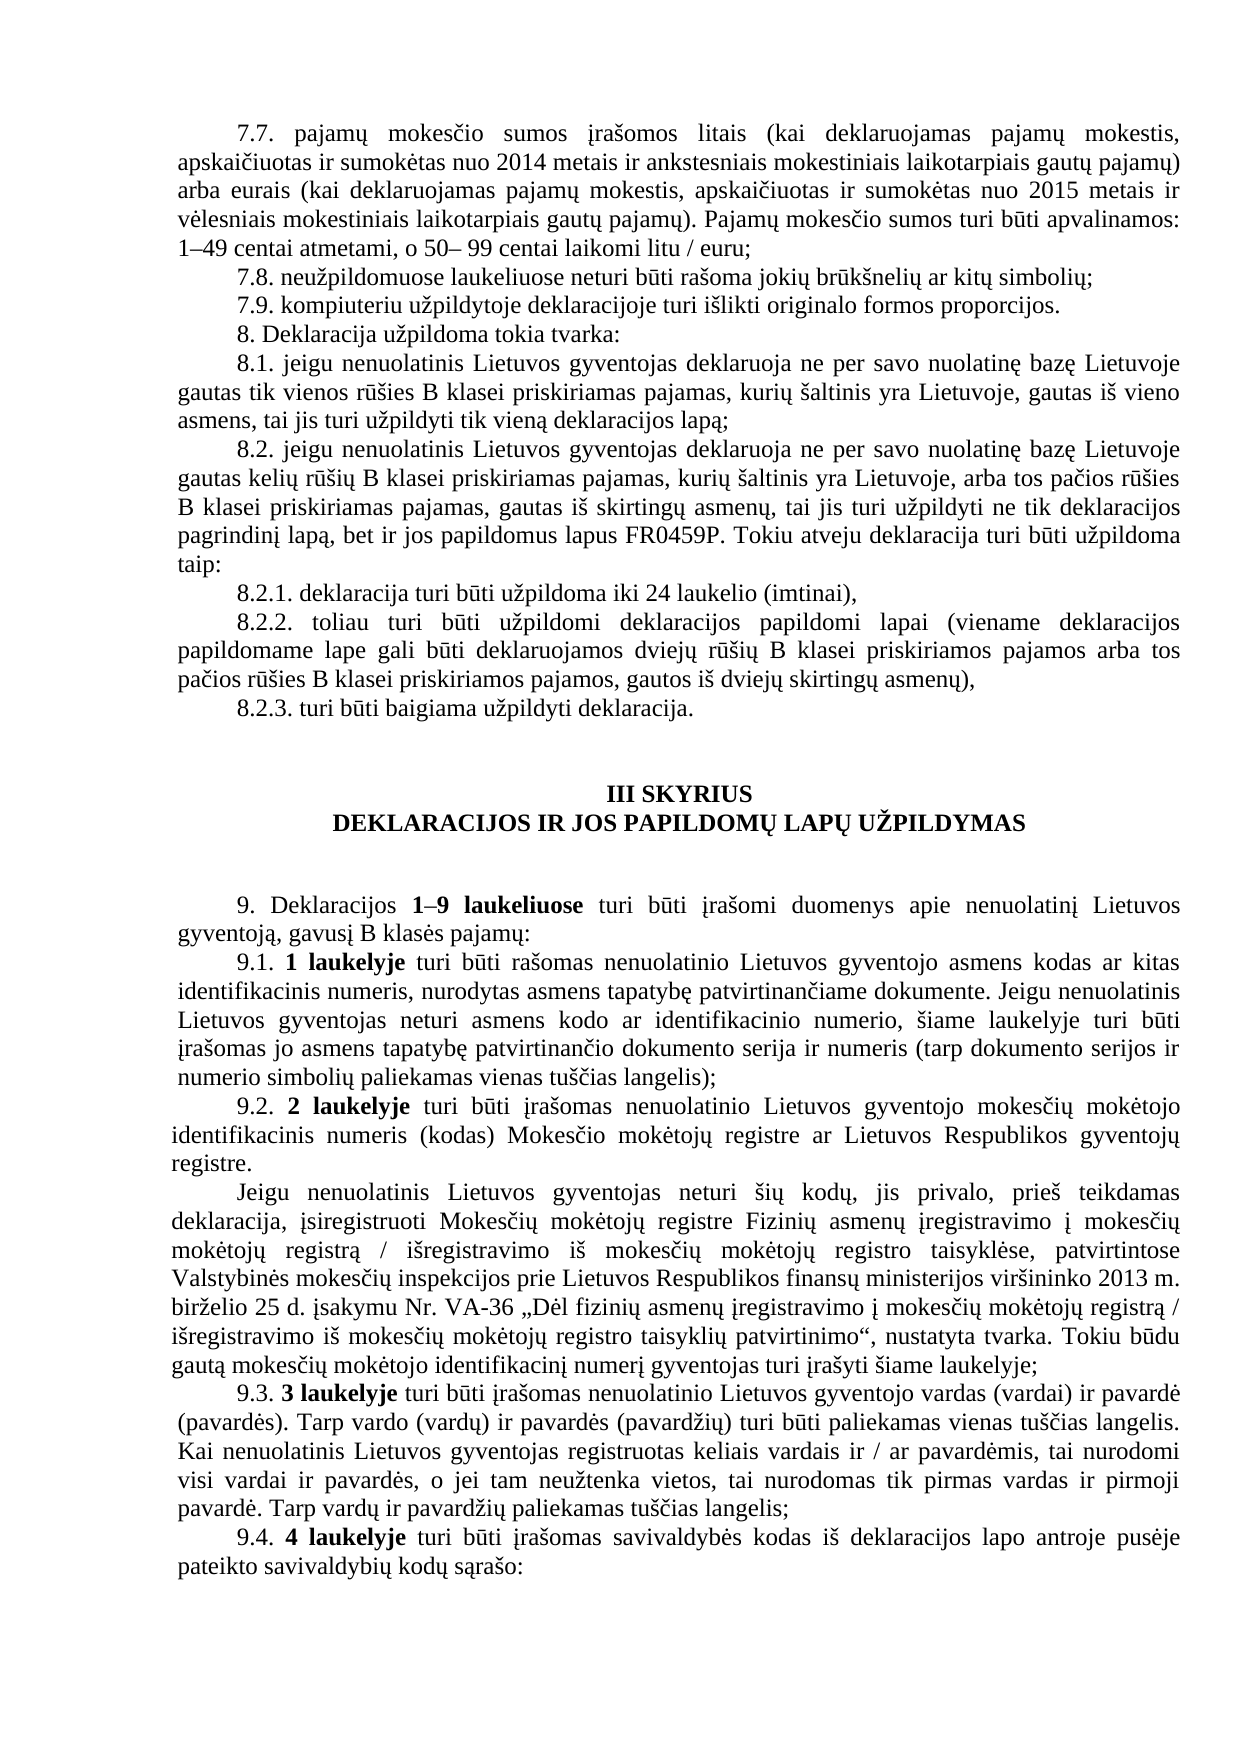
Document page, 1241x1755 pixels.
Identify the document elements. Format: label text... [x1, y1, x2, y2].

text 9.2. 2 laukelyje turi būti įrašomas nenuolatinio Lietuvos gyventojo mokesčių mokėtojo identifikacinis numeris (kodas) Mokesčio mokėtojų registre ar Lietuvos Respublikos gyventojų registre. [171, 1091, 1181, 1177]
text 7.9. kompiuteriu užpildytoje deklaracijoje turi išlikti originalo formos proporcijos. [177, 291, 1181, 319]
text 8.1. jeigu nenuolatinis Lietuvos gyventojas deklaruoja ne per savo nuolatinę bazę Lietuvoje gautas tik vienos rūšies B klasei priskiriamas pajamas, kurių šaltinis yra Lietuvoje, gautas iš vieno asmens, tai jis turi užpildyti tik vieną deklaracijos lapą; [177, 348, 1181, 434]
text 9.1. 1 laukelyje turi būti rašomas nenuolatinio Lietuvos gyventojo asmens kodas ar kitas identifikacinis numeris, nurodytas asmens tapatybę patvirtinančiame dokumente. Jeigu nenuolatinis Lietuvos gyventojas neturi asmens kodo ar identifikacinio numerio, šiame laukelyje turi būti įrašomas jo asmens tapatybę patvirtinančio dokumento serija ir numeris (tarp dokumento serijos ir numerio simbolių paliekamas vienas tuščias langelis); [177, 947, 1181, 1091]
text 7.8. neužpildomuose laukeliuose neturi būti rašoma jokių brūkšnelių ar kitų simbolių; [177, 262, 1181, 291]
text 8.2. jeigu nenuolatinis Lietuvos gyventojas deklaruoja ne per savo nuolatinę bazę Lietuvoje gautas kelių rūšių B klasei priskiriamas pajamas, kurių šaltinis yra Lietuvoje, arba tos pačios rūšies B klasei priskiriamas pajamas, gautas iš skirtingų asmenų, tai jis turi užpildyti ne tik deklaracijos pagrindinį lapą, bet ir jos papildomus lapus FR0459P. Tokiu atveju deklaracija turi būti užpildoma taip: [177, 434, 1181, 578]
text 9. Deklaracijos 1–9 laukeliuose turi būti įrašomi duomenys apie nenuolatinį Lietuvos gyventoją, gavusį B klasės pajamų: [177, 890, 1181, 947]
text 8. Deklaracija užpildoma tokia tvarka: [177, 319, 1181, 348]
text III SKYRIUS [177, 779, 1181, 808]
text 9.4. 4 laukelyje turi būti įrašomas savivaldybės kodas iš deklaracijos lapo antroje pusėje pateikto savivaldybių kodų sąrašo: [177, 1522, 1181, 1580]
text 8.2.3. turi būti baigiama užpildyti deklaracija. [177, 693, 1181, 722]
text 9.3. 3 laukelyje turi būti įrašomas nenuolatinio Lietuvos gyventojo vardas (vardai) ir pavardė (pavardės). Tarp vardo (vardų) ir pavardės (pavardžių) turi būti paliekamas vienas tuščias langelis. Kai nenuolatinis Lietuvos gyventojas registruotas keliais vardais ir / ar pavardėmis, tai nurodomi visi vardai ir pavardės, o jei tam neužtenka vietos, tai nurodomas tik pirmas vardas ir pirmoji pavardė. Tarp vardų ir pavardžių paliekamas tuščias langelis; [177, 1378, 1181, 1522]
text DEKLARACIJOS IR JOS PAPILDOMŲ LAPŲ UŽPILDYMAS [177, 808, 1181, 837]
text 8.2.1. deklaracija turi būti užpildoma iki 24 laukelio (imtinai), [177, 578, 1181, 607]
text 7.7. pajamų mokesčio sumos įrašomos litais (kai deklaruojamas pajamų mokestis, apskaičiuotas ir sumokėtas nuo 2014 metais ir ankstesniais mokestiniais laikotarpiais gautų pajamų) arba eurais (kai deklaruojamas pajamų mokestis, apskaičiuotas ir sumokėtas nuo 2015 metais ir vėlesniais mokestiniais laikotarpiais gautų pajamų). Pajamų mokesčio sumos turi būti apvalinamos: 1–49 centai atmetami, o 50– 99 centai laikomi litu / euru; [177, 118, 1181, 262]
text Jeigu nenuolatinis Lietuvos gyventojas neturi šių kodų, jis privalo, prieš teikdamas deklaracija, įsiregistruoti Mokesčių mokėtojų registre Fizinių asmenų įregistravimo į mokesčių mokėtojų registrą / išregistravimo iš mokesčių mokėtojų registro taisyklėse, patvirtintose Valstybinės mokesčių inspekcijos prie Lietuvos Respublikos finansų ministerijos viršininko 2013 m. birželio 25 d. įsakymu Nr. VA-36 „Dėl fizinių asmenų įregistravimo į mokesčių mokėtojų registrą / išregistravimo iš mokesčių mokėtojų registro taisyklių patvirtinimo“, nustatyta tvarka. Tokiu būdu gautą mokesčių mokėtojo identifikacinį numerį gyventojas turi įrašyti šiame laukelyje; [171, 1177, 1181, 1378]
text 8.2.2. toliau turi būti užpildomi deklaracijos papildomi lapai (viename deklaracijos papildomame lape gali būti deklaruojamos dviejų rūšių B klasei priskiriamos pajamos arba tos pačios rūšies B klasei priskiriamos pajamos, gautos iš dviejų skirtingų asmenų), [177, 607, 1181, 693]
